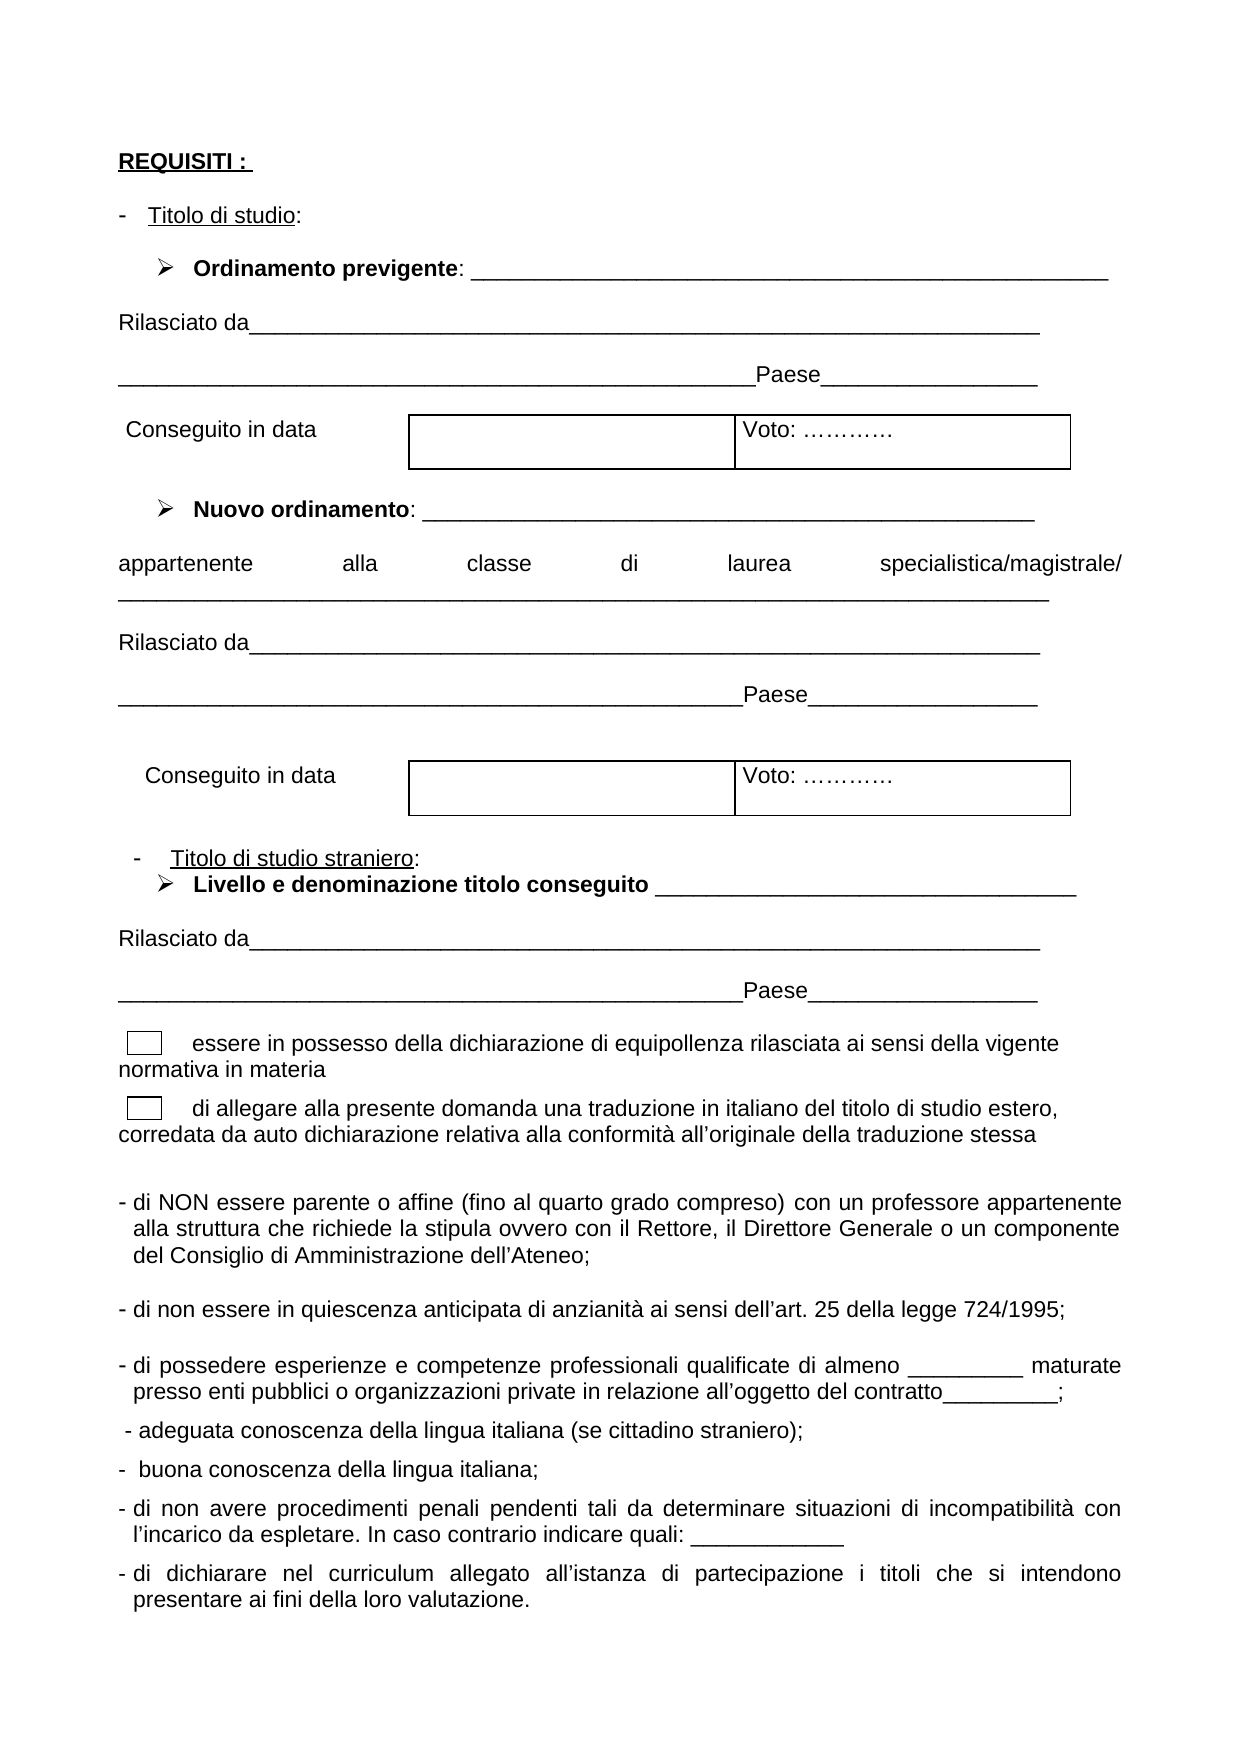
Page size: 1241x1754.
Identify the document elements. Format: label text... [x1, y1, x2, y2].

text di allegare alla presente domanda una traduzione in italiano del titolo di studio estero, corredata da auto dichiarazione relativa alla conformità all’originale della traduzione stessa [118, 1095, 1122, 1148]
table_header Voto: ………… [736, 416, 1070, 468]
table_header Voto: ………… [736, 762, 1070, 814]
table_header [410, 762, 734, 814]
text ­­­­­­­­­­­­­­­­­­­­­­­­­­­­__________________________________________________Paese_________________ [118, 361, 1122, 388]
text _________________________________________________Paese__________________ [118, 977, 1122, 1003]
list Livello e denominazione titolo conseguito _________________________________ [156, 871, 1122, 898]
text - adeguata conoscenza della lingua italiana (se cittadino straniero); [118, 1417, 1122, 1443]
table_header Conseguito in data [118, 414, 408, 468]
text Rilasciato da­­­­­­­______________________________________________________________ [118, 628, 1122, 655]
text essere in possesso della dichiarazione di equipollenza rilasciata ai sensi della vigente normativa in materia [118, 1030, 1122, 1083]
list di dichiarare nel curriculum allegato all’istanza di partecipazione i titoli che si intendono presentare ai fini della loro valutazione. [118, 1560, 1122, 1613]
text REQUISITI : [118, 148, 1122, 174]
text Rilasciato da­­­­­­­______________________________________________________________ [118, 924, 1122, 951]
list Titolo di studio: [118, 200, 1122, 229]
text - buona conoscenza della lingua italiana; [118, 1456, 1122, 1482]
list di non essere in quiescenza anticipata di anzianità ai sensi dell’art. 25 della legge 724/1995; [118, 1294, 1122, 1323]
text appartenente alla classe di laurea specialistica/magistrale/ _________________________________________________________________________ [118, 549, 1122, 602]
text _________________________________________________Paese__________________ [118, 681, 1122, 708]
list di non avere procedimenti penali pendenti tali da determinare situazioni di incompatibilità con l’incarico da espletare. In caso contrario indicare quali: ____________ [118, 1495, 1122, 1548]
list Nuovo ordinamento: ­­­________________________________________________ [156, 496, 1122, 523]
text Rilasciato da______________________________________________________________ [118, 309, 1122, 335]
list Ordinamento previgente: __________________________________________________ [156, 255, 1122, 282]
list di NON essere parente o affine (fino al quarto grado compreso) con un professore appartenente alla struttura che richiede la stipula ovvero con il Rettore, il Direttore Generale o un componente del Consiglio di Amministrazione dell’Ateneo; [118, 1187, 1122, 1268]
list di possedere esperienze e competenze professionali qualificate di almeno _________ maturate presso enti pubblici o organizzazioni private in relazione all’oggetto del contratto_________; [118, 1349, 1122, 1405]
table_header Conseguito in data [118, 760, 408, 814]
table_header [410, 416, 734, 468]
list Titolo di studio straniero: [133, 842, 1122, 871]
